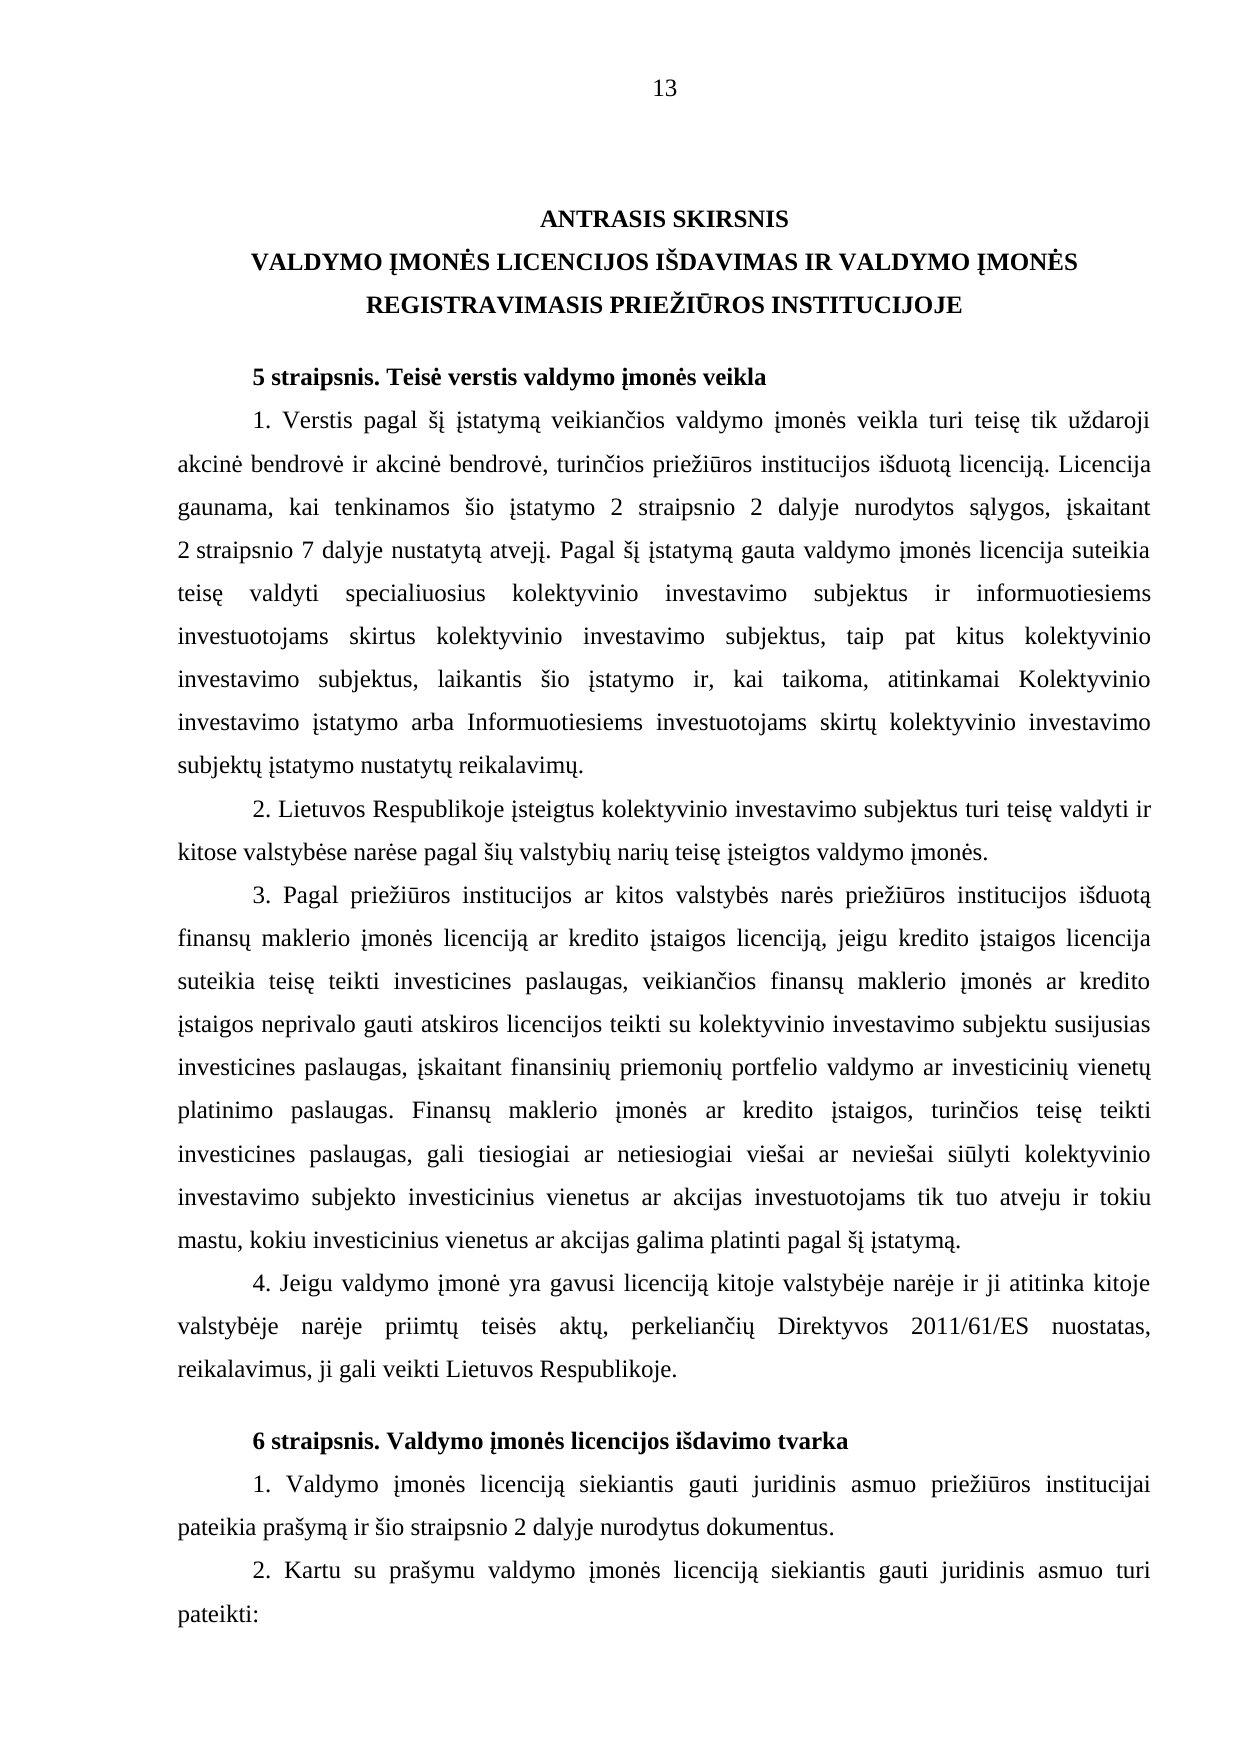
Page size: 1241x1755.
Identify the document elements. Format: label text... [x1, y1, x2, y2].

text 2. Kartu su prašymu valdymo įmonės licenciją siekiantis gauti juridinis asmuo turi pateikti: [177, 1556, 1152, 1627]
text 1. Valdymo įmonės licenciją siekiantis gauti juridinis asmuo priežiūros institucijai pateikia prašymą ir šio straipsnio 2 dalyje nurodytus dokumentus. [177, 1469, 1152, 1541]
text VALDYMO ĮMONĖS LICENCIJOS IŠDAVIMAS IR VALDYMO ĮMONĖS REGISTRAVIMASIS PRIEŽIŪROS INSTITUCIJOJE [177, 247, 1152, 319]
text ANTRASIS SKIRSNIS [177, 204, 1152, 233]
text 4. Jeigu valdymo įmonė yra gavusi licenciją kitoje valstybėje narėje ir ji atitinka kitoje valstybėje narėje priimtų teisės aktų, perkeliančių Direktyvos 2011/61/ES nuostatas, reikalavimus, ji gali veikti Lietuvos Respublikoje. [177, 1268, 1152, 1383]
text 6 straipsnis. Valdymo įmonės licencijos išdavimo tvarka [177, 1426, 1152, 1455]
text 2. Lietuvos Respublikoje įsteigtus kolektyvinio investavimo subjektus turi teisę valdyti ir kitose valstybėse narėse pagal šių valstybių narių teisę įsteigtos valdymo įmonės. [177, 794, 1152, 866]
text 3. Pagal priežiūros institucijos ar kitos valstybės narės priežiūros institucijos išduotą finansų maklerio įmonės licenciją ar kredito įstaigos licenciją, jeigu kredito įstaigos licencija suteikia teisę teikti investicines paslaugas, veikiančios finansų maklerio įmonės ar kredito įstaigos neprivalo gauti atskiros licencijos teikti su kolektyvinio investavimo subjektu susijusias investicines paslaugas, įskaitant finansinių priemonių portfelio valdymo ar investicinių vienetų platinimo paslaugas. Finansų maklerio įmonės ar kredito įstaigos, turinčios teisę teikti investicines paslaugas, gali tiesiogiai ar netiesiogiai viešai ar neviešai siūlyti kolektyvinio investavimo subjekto investicinius vienetus ar akcijas investuotojams tik tuo atveju ir tokiu mastu, kokiu investicinius vienetus ar akcijas galima platinti pagal šį įstatymą. [177, 880, 1152, 1254]
text 5 straipsnis. Teisė verstis valdymo įmonės veikla [177, 362, 1152, 391]
text 1. Verstis pagal šį įstatymą veikiančios valdymo įmonės veikla turi teisę tik uždaroji akcinė bendrovė ir akcinė bendrovė, turinčios priežiūros institucijos išduotą licenciją. Licencija gaunama, kai tenkinamos šio įstatymo 2 straipsnio 2 dalyje nurodytos sąlygos, įskaitant 2 straipsnio 7 dalyje nustatytą atvejį. Pagal šį įstatymą gauta valdymo įmonės licencija suteikia teisę valdyti specialiuosius kolektyvinio investavimo subjektus ir informuotiesiems investuotojams skirtus kolektyvinio investavimo subjektus, taip pat kitus kolektyvinio investavimo subjektus, laikantis šio įstatymo ir, kai taikoma, atitinkamai Kolektyvinio investavimo įstatymo arba Informuotiesiems investuotojams skirtų kolektyvinio investavimo subjektų įstatymo nustatytų reikalavimų. [177, 406, 1152, 779]
